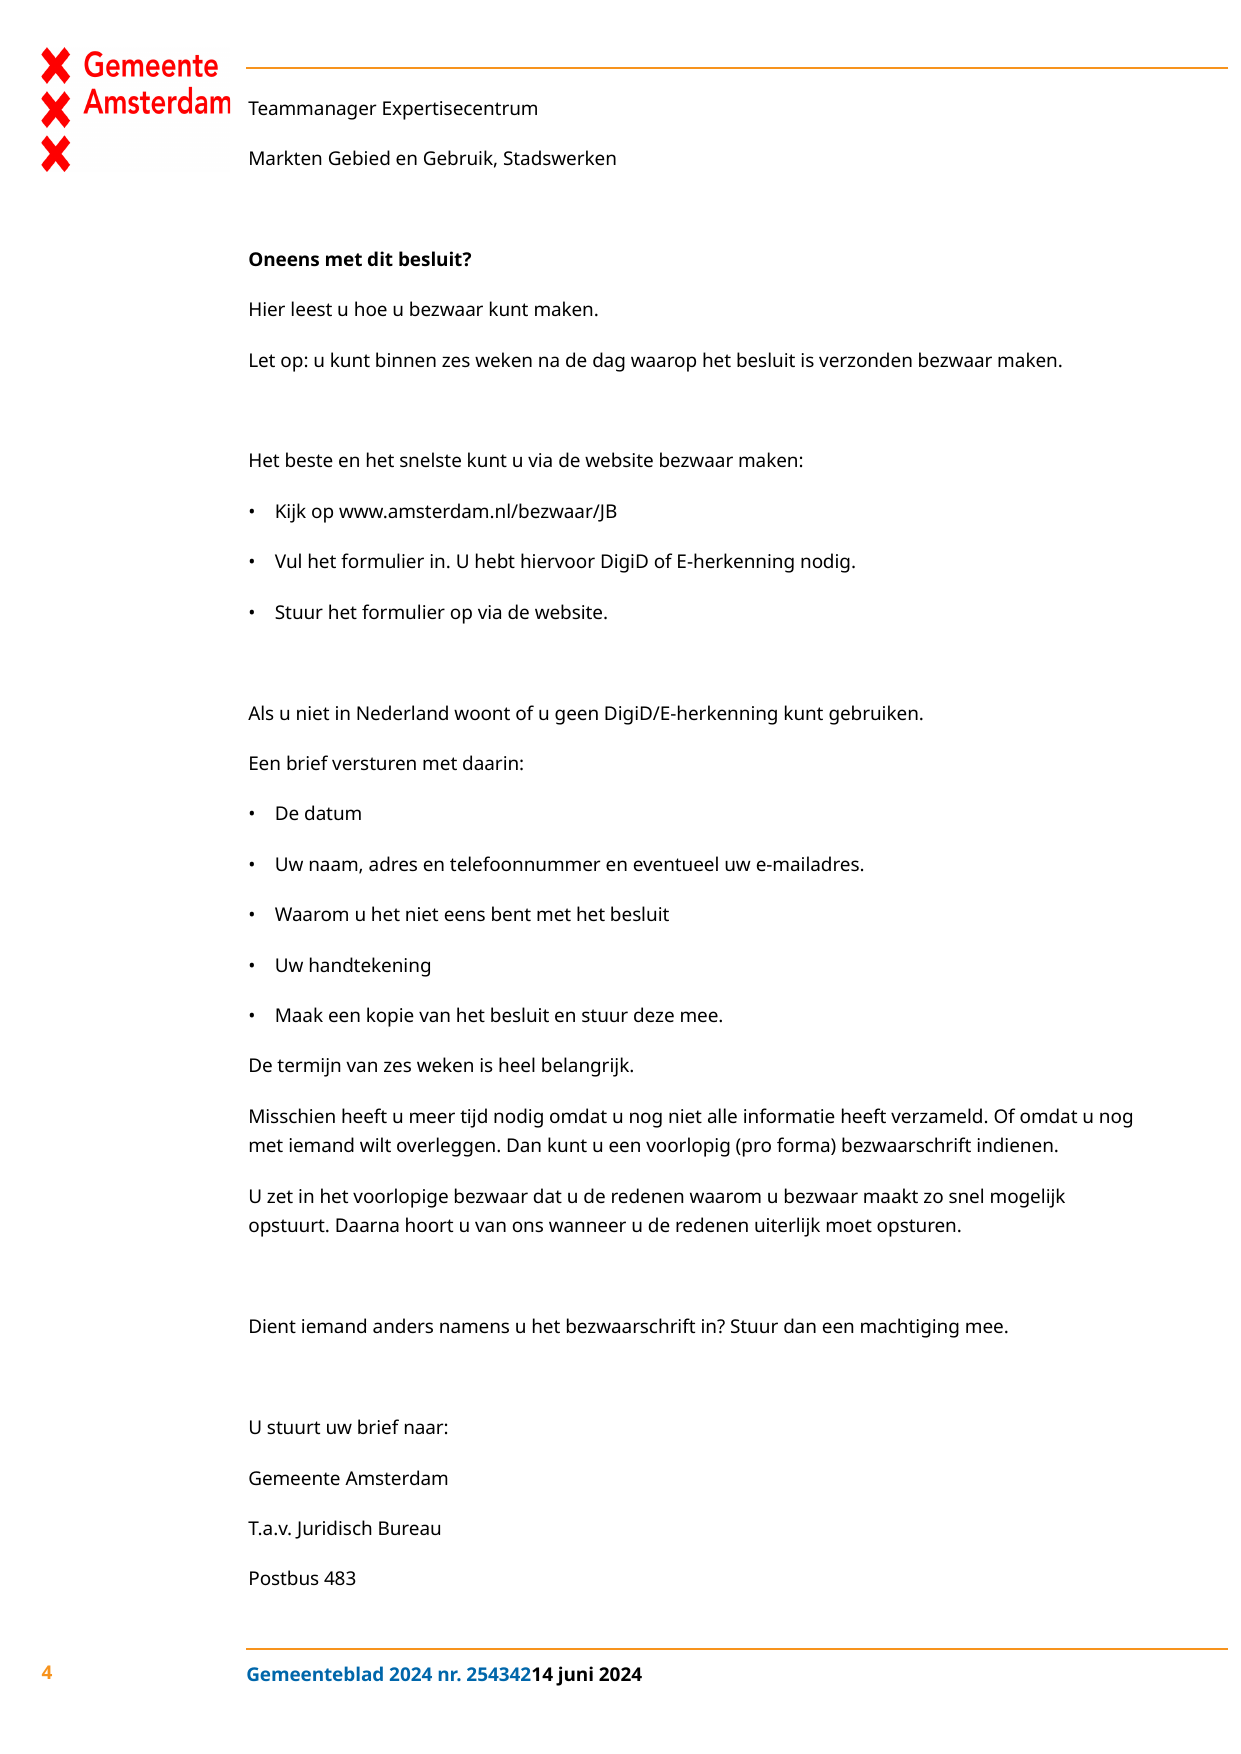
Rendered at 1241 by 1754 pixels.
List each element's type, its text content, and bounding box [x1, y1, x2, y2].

text Oneens met dit besluit? [248, 246, 1152, 272]
text Als u niet in Nederland woont of u geen DigiD/E-herkenning kunt gebruiken. [248, 700, 1152, 726]
picture [41, 47, 231, 172]
text U zet in het voorlopige bezwaar dat u de redenen waarom u bezwaar maakt zo snel mogelijk opstuurt. Daarna hoort u van ons wanneer u de redenen uiterlijk moet opsturen. [248, 1183, 1152, 1238]
text • Vul het formulier in. U hebt hiervoor DigiD of E-herkenning nodig. [248, 548, 1152, 574]
text T.a.v. Juridisch Bureau [248, 1515, 1152, 1541]
text Dient iemand anders namens u het bezwaarschrift in? Stuur dan een machtiging mee. [248, 1313, 1152, 1339]
text U stuurt uw brief naar: [248, 1414, 1152, 1440]
text Postbus 483 [248, 1566, 1152, 1591]
text Hier leest u hoe u bezwaar kunt maken. [248, 296, 1152, 322]
text Misschien heeft u meer tijd nodig omdat u nog niet alle informatie heeft verzameld. Of omdat u nog met iemand wilt overleggen. Dan kunt u een voorlopig (pro forma) bezwaarschrift indienen. [248, 1103, 1152, 1158]
text De termijn van zes weken is heel belangrijk. [248, 1053, 1152, 1078]
text Let op: u kunt binnen zes weken na de dag waarop het besluit is verzonden bezwaar maken. [248, 347, 1152, 373]
text Gemeente Amsterdam [248, 1465, 1152, 1491]
text Markten Gebied en Gebruik, Stadswerken [248, 145, 1152, 171]
text • Waarom u het niet eens bent met het besluit [248, 901, 1152, 927]
text • Maak een kopie van het besluit en stuur deze mee. [248, 1002, 1152, 1028]
text • Kijk op www.amsterdam.nl/bezwaar/JB [248, 498, 1152, 524]
text Teammanager Expertisecentrum [248, 95, 1152, 121]
text • De datum [248, 801, 1152, 826]
text Een brief versturen met daarin: [248, 750, 1152, 776]
text • Uw handtekening [248, 952, 1152, 978]
text • Stuur het formulier op via de website. [248, 599, 1152, 625]
text Het beste en het snelste kunt u via de website bezwaar maken: [248, 448, 1152, 473]
text • Uw naam, adres en telefoonnummer en eventueel uw e-mailadres. [248, 851, 1152, 877]
